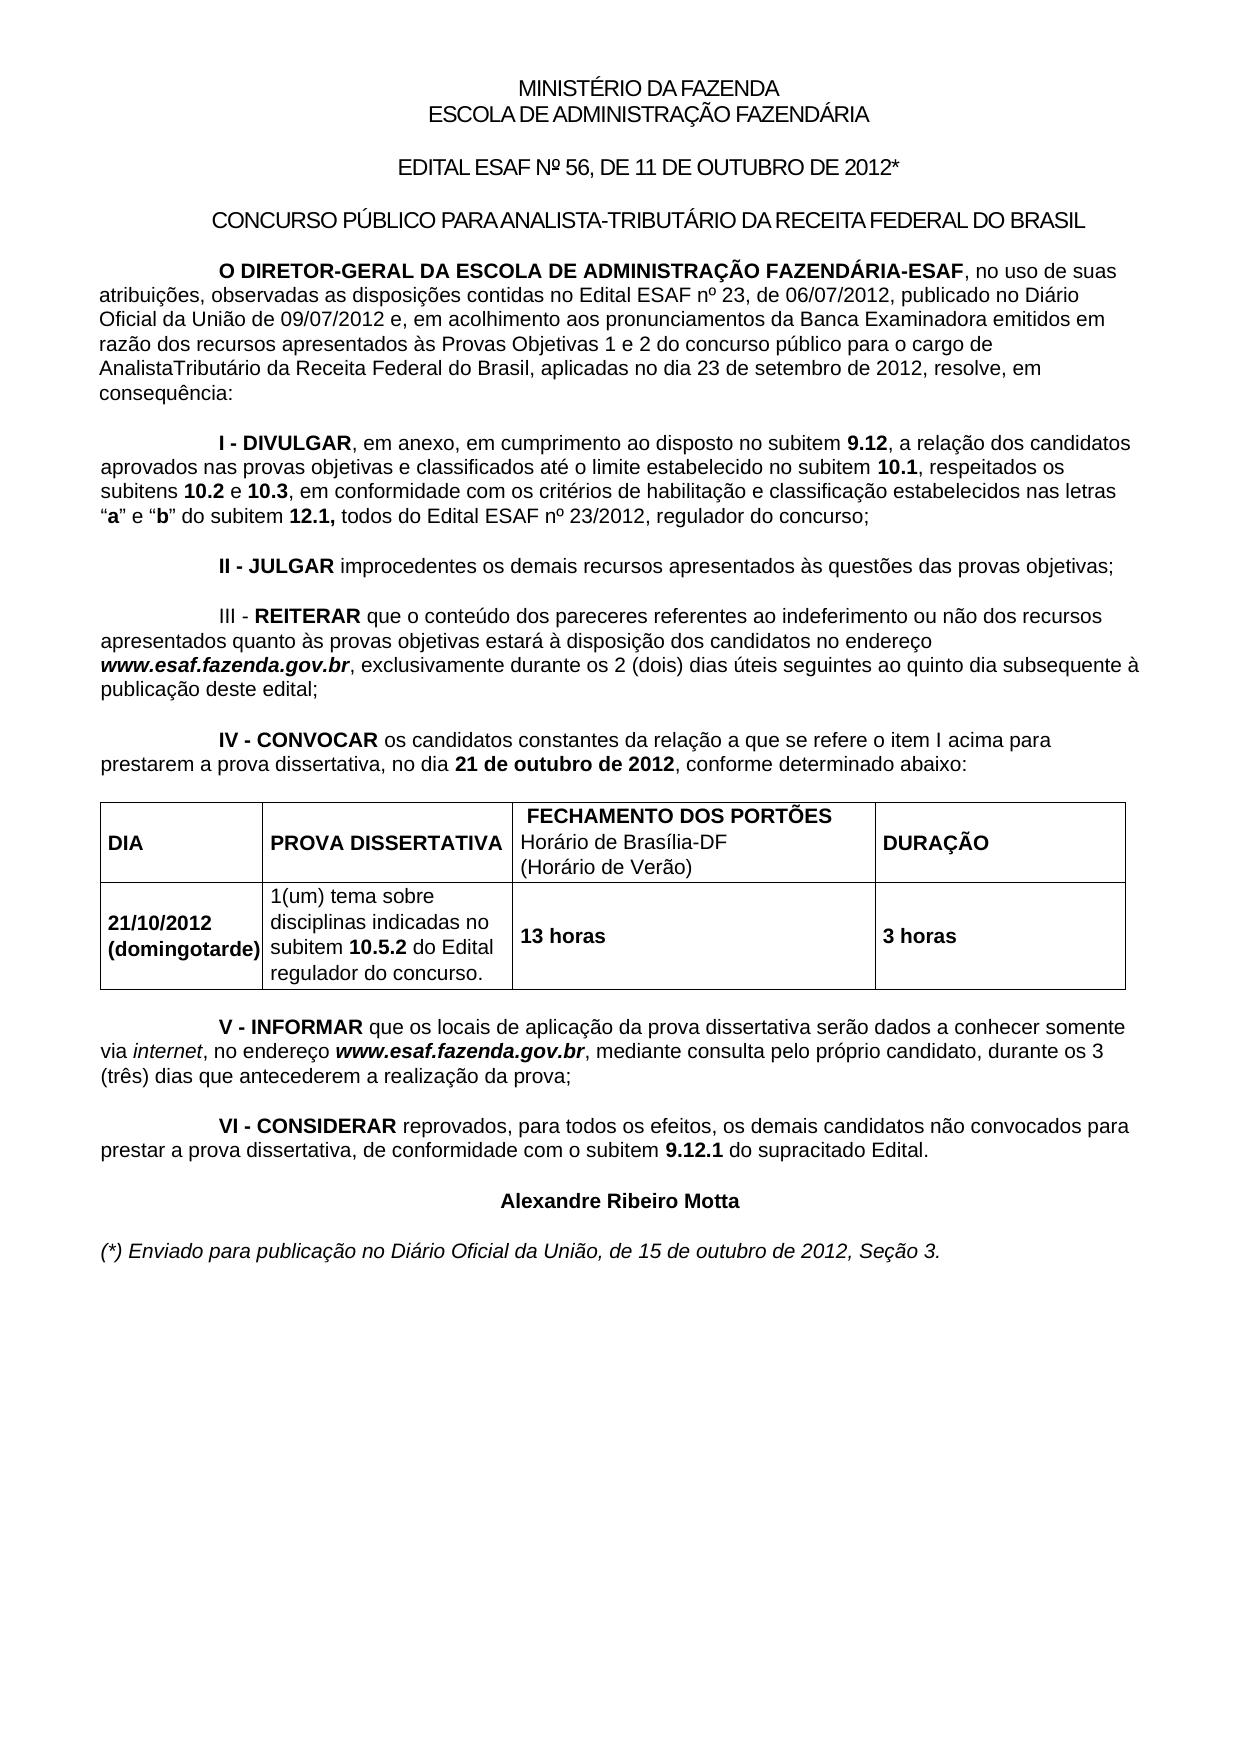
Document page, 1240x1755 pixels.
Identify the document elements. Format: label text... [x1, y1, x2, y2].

text CONCURSO PÚBLICO PARA ANALISTA-TRIBUTÁRIO DA RECEITA FEDERAL DO BRASIL [100, 207, 1140, 233]
table_cell 1(um) tema sobre disciplinas indicadas no subitem 10.5.2 do Edital regulador do concurso. [263, 883, 512, 988]
text O DIRETOR-GERAL DA ESCOLA DE ADMINISTRAÇÃO FAZENDÁRIA-ESAF, no uso de suas atribuições, observadas as disposições contidas no Edital ESAF nº 23, de 06/07/2012, publicado no Diário Oficial da União de 09/07/2012 e, em acolhimento aos pronunciamentos da Banca Examinadora emitidos em razão dos recursos apresentados às Provas Objetivas 1 e 2 do concurso público para o cargo de AnalistaTributário da Receita Federal do Brasil, aplicadas no dia 23 de setembro de 2012, resolve, em consequência: [99, 258, 1140, 404]
table_cell 13 horas [513, 883, 875, 988]
text (*) Enviado para publicação no Diário Oficial da União, de 15 de outubro de 2012, Seção 3. [100, 1239, 1140, 1263]
text MINISTÉRIO DA FAZENDA [100, 75, 1140, 101]
text III - REITERAR que o conteúdo dos pareceres referentes ao indeferimento ou não dos recursos apresentados quanto às provas objetivas estará à disposição dos candidatos no endereço www.esaf.fazenda.gov.br, exclusivamente durante os 2 (dois) dias úteis seguintes ao quinto dia subsequente à publicação deste edital; [100, 604, 1140, 701]
subtitle Alexandre Ribeiro Motta [100, 1188, 1139, 1212]
text EDITAL ESAF Nº 56, DE 11 DE OUTUBRO DE 2012* [100, 154, 1140, 180]
table_cell 3 horas [876, 883, 1125, 988]
text II - JULGAR improcedentes os demais recursos apresentados às questões das provas objetivas; [100, 554, 1140, 578]
text V - INFORMAR que os locais de aplicação da prova dissertativa serão dados a conhecer somente via internet, no endereço www.esaf.fazenda.gov.br, mediante consulta pelo próprio candidato, durante os 3 (três) dias que antecederem a realização da prova; [100, 1015, 1140, 1088]
table_header FECHAMENTO DOS PORTÕES Horário de Brasília-DF (Horário de Verão) [513, 803, 875, 882]
text ESCOLA DE ADMINISTRAÇÃO FAZENDÁRIA [100, 101, 1140, 128]
text I - DIVULGAR, em anexo, em cumprimento ao disposto no subitem 9.12, a relação dos candidatos aprovados nas provas objetivas e classificados até o limite estabelecido no subitem 10.1, respeitados os subitens 10.2 e 10.3, em conformidade com os critérios de habilitação e classificação estabelecidos nas letras “a” e “b” do subitem 12.1, todos do Edital ESAF nº 23/2012, regulador do concurso; [100, 431, 1140, 528]
table_cell 21/10/2012 (domingotarde) [101, 883, 262, 988]
table_header DIA [101, 803, 262, 882]
text IV - CONVOCAR os candidatos constantes da relação a que se refere o item I acima para prestarem a prova dissertativa, no dia 21 de outubro de 2012, conforme determinado abaixo: [100, 727, 1140, 776]
table_header PROVA DISSERTATIVA [263, 803, 512, 882]
text VI - CONSIDERAR reprovados, para todos os efeitos, os demais candidatos não convocados para prestar a prova dissertativa, de conformidade com o subitem 9.12.1 do supracitado Edital. [100, 1114, 1140, 1162]
table_header DURAÇÃO [876, 803, 1125, 882]
